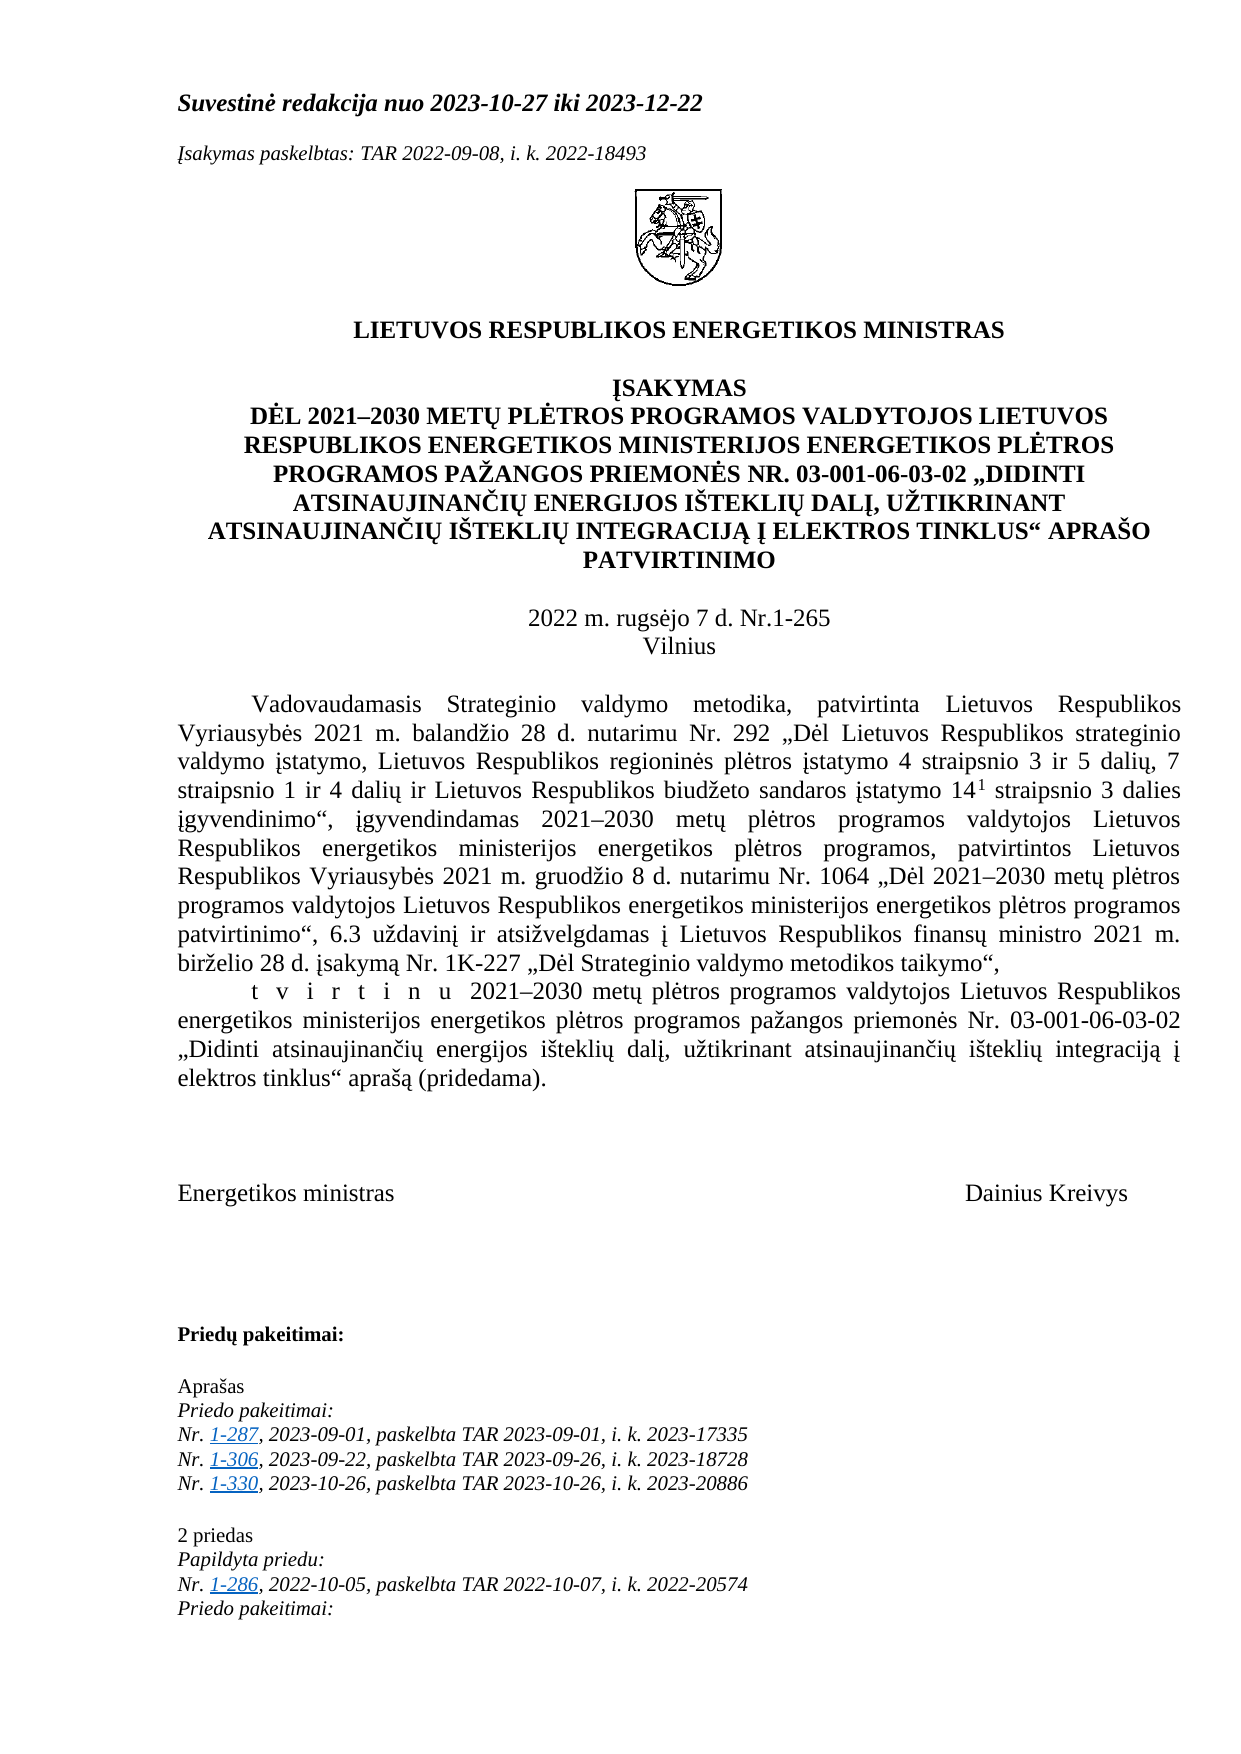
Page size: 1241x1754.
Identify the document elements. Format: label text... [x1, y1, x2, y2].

text Dėl 2021–2030 metų plėtros programos valdytojos Lietuvos Respublikos energetikos ministerijos energetikos plėtros programos pažangos priemonės NR. 03-001-06-03-02 „DIDINTI ATSINAUJINANČIŲ ENERGIJOS IŠTEKLIŲ DALĮ, UŽTIKRINANT ATSINAUJINANČIŲ IŠTEKLIŲ INTEGRACIJĄ Į ELEKTROS TINKLUS“ aprašo patvirtinimo [177, 401, 1181, 574]
text Vilnius [177, 631, 1181, 660]
text Priedo pakeitimai: [177, 1596, 1181, 1619]
text Papildyta priedu: [177, 1547, 1181, 1571]
text t v i r t i n u 2021–2030 metų plėtros programos valdytojos Lietuvos Respublikos energetikos ministerijos energetikos plėtros programos pažangos priemonės Nr. 03-001-06-03-02 „Didinti atsinaujinančių energijos išteklių dalį, užtikrinant atsinaujinančių išteklių integraciją į elektros tinklus“ aprašą (pridedama). [177, 976, 1181, 1091]
text Nr. 1-330, 2023-10-26, paskelbta TAR 2023-10-26, i. k. 2023-20886 [177, 1471, 1181, 1494]
text Nr. 1-286, 2022-10-05, paskelbta TAR 2022-10-07, i. k. 2022-20574 [177, 1571, 1181, 1596]
text Priedų pakeitimai: [177, 1321, 1181, 1346]
text Aprašas [177, 1374, 1181, 1398]
text Priedo pakeitimai: [177, 1398, 1181, 1422]
text Suvestinė redakcija nuo 2023-10-27 iki 2023-12-22 [177, 88, 1181, 117]
text Nr. 1-306, 2023-09-22, paskelbta TAR 2023-09-26, i. k. 2023-18728 [177, 1446, 1181, 1471]
text 2022 m. rugsėjo 7 d. Nr.1-265 [177, 603, 1181, 631]
text 2 priedas [177, 1523, 1181, 1547]
text Energetikos ministras Dainius Kreivys [177, 1178, 1211, 1206]
text Nr. 1-287, 2023-09-01, paskelbta TAR 2023-09-01, i. k. 2023-17335 [177, 1422, 1181, 1446]
text Vadovaudamasis Strateginio valdymo metodika, patvirtinta Lietuvos Respublikos Vyriausybės 2021 m. balandžio 28 d. nutarimu Nr. 292 „Dėl Lietuvos Respublikos strateginio valdymo įstatymo, Lietuvos Respublikos regioninės plėtros įstatymo 4 straipsnio 3 ir 5 dalių, 7 straipsnio 1 ir 4 dalių ir Lietuvos Respublikos biudžeto sandaros įstatymo 141 straipsnio 3 dalies įgyvendinimo“, įgyvendindamas 2021–2030 metų plėtros programos valdytojos Lietuvos Respublikos energetikos ministerijos energetikos plėtros programos, patvirtintos Lietuvos Respublikos Vyriausybės 2021 m. gruodžio 8 d. nutarimu Nr. 1064 „Dėl 2021–2030 metų plėtros programos valdytojos Lietuvos Respublikos energetikos ministerijos energetikos plėtros programos patvirtinimo“, 6.3 uždavinį ir atsižvelgdamas į Lietuvos Respublikos finansų ministro 2021 m. birželio 28 d. įsakymą Nr. 1K-227 „Dėl Strateginio valdymo metodikos taikymo“, [177, 689, 1181, 976]
text Įsakymas paskelbtas: TAR 2022-09-08, i. k. 2022-18493 [177, 141, 1181, 165]
text ĮSAKYMAS [177, 373, 1181, 401]
text LIETUVOS RESPUBLIKOS ENERGETIKOS MINISTRAS [177, 315, 1181, 344]
